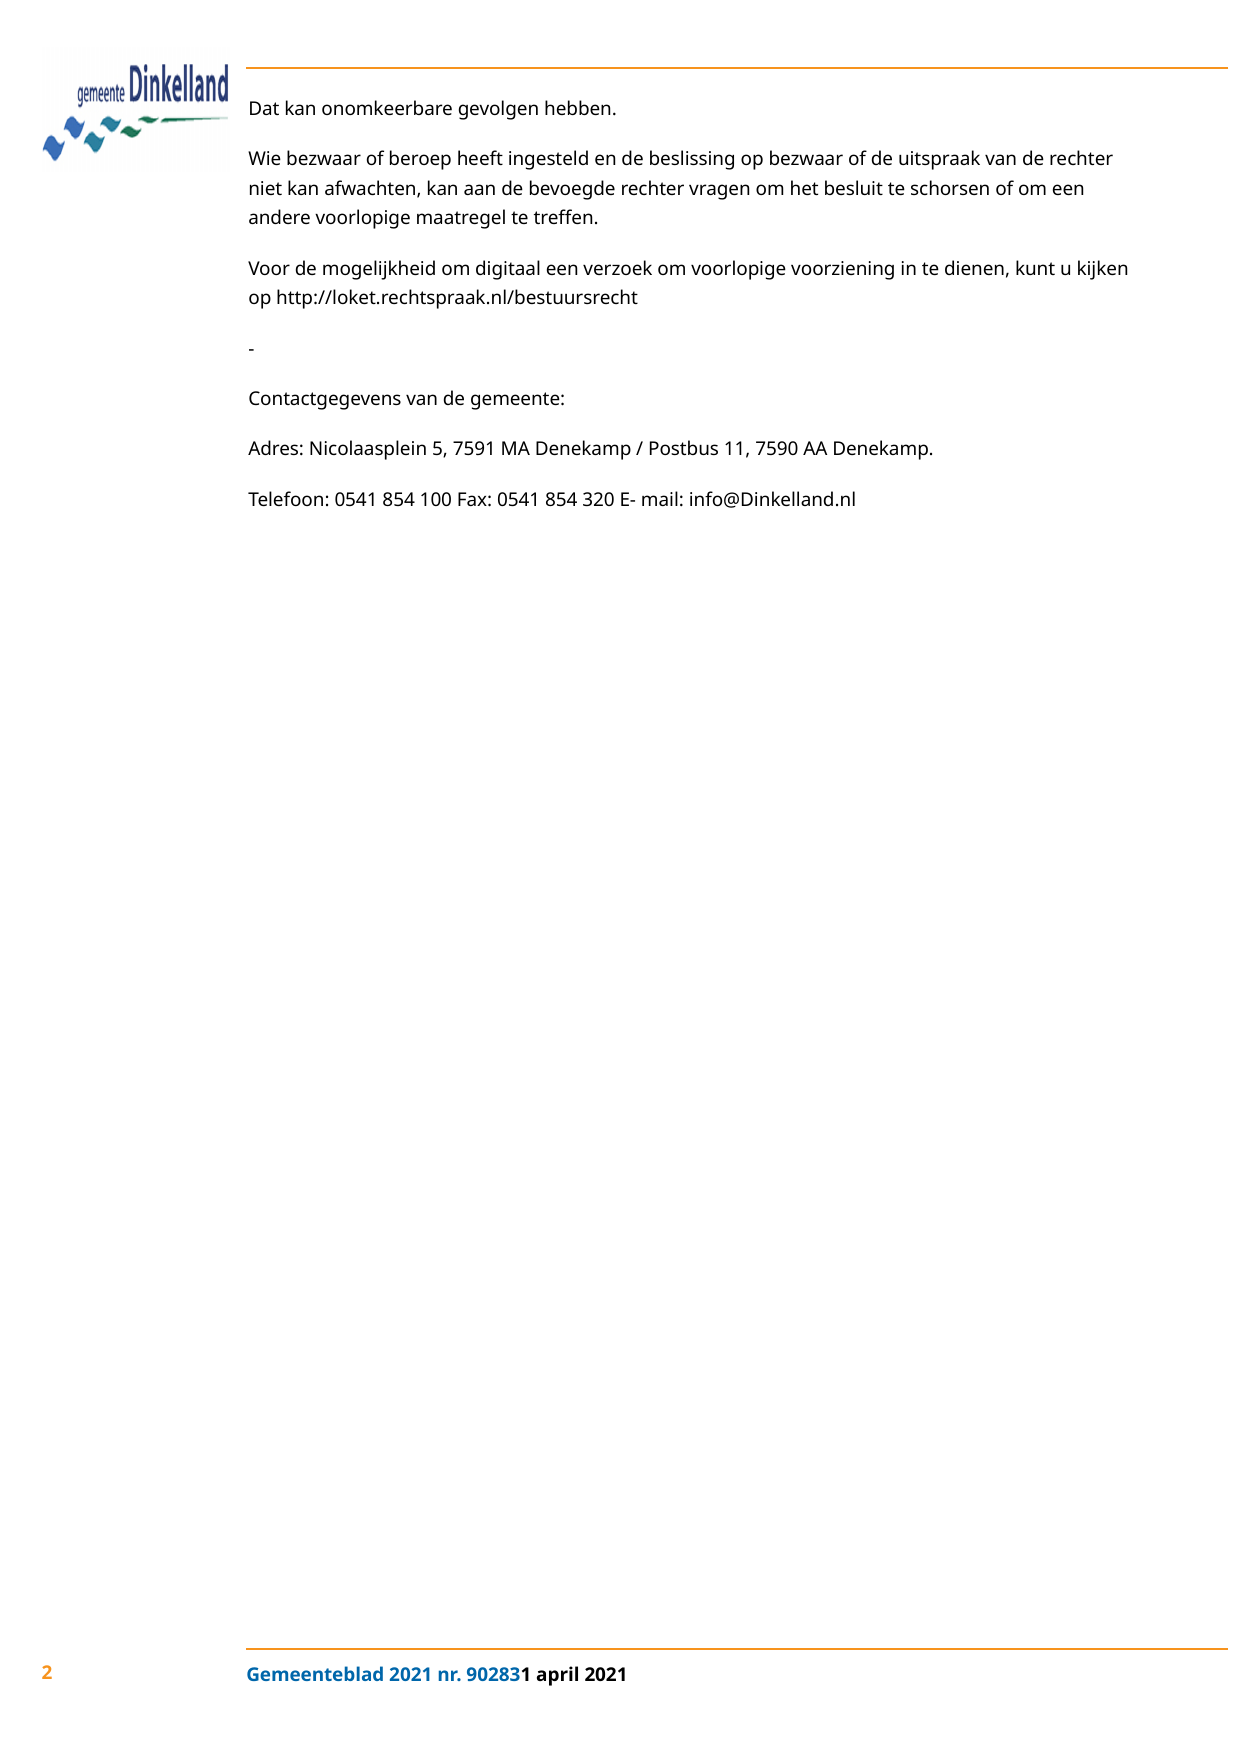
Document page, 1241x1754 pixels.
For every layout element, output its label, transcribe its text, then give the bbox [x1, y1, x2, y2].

text - [248, 335, 1152, 361]
text Wie bezwaar of beroep heeft ingesteld en de beslissing op bezwaar of de uitspraak van de rechter niet kan afwachten, kan aan de bevoegde rechter vragen om het besluit te schorsen of om een andere voorlopige maatregel te treffen. [248, 145, 1152, 230]
text Adres: Nicolaasplein 5, 7591 MA Denekamp / Postbus 11, 7590 AA Denekamp. [248, 436, 1152, 461]
text Telefoon: 0541 854 100 Fax: 0541 854 320 E- mail: info@Dinkelland.nl [248, 486, 1152, 512]
text Dat kan onomkeerbare gevolgen hebben. [248, 95, 1152, 121]
text Contactgegevens van de gemeente: [248, 385, 1152, 411]
picture [41, 47, 231, 172]
text Voor de mogelijkheid om digitaal een verzoek om voorlopige voorziening in te dienen, kunt u kijken op http://loket.rechtspraak.nl/bestuursrecht [248, 255, 1152, 310]
